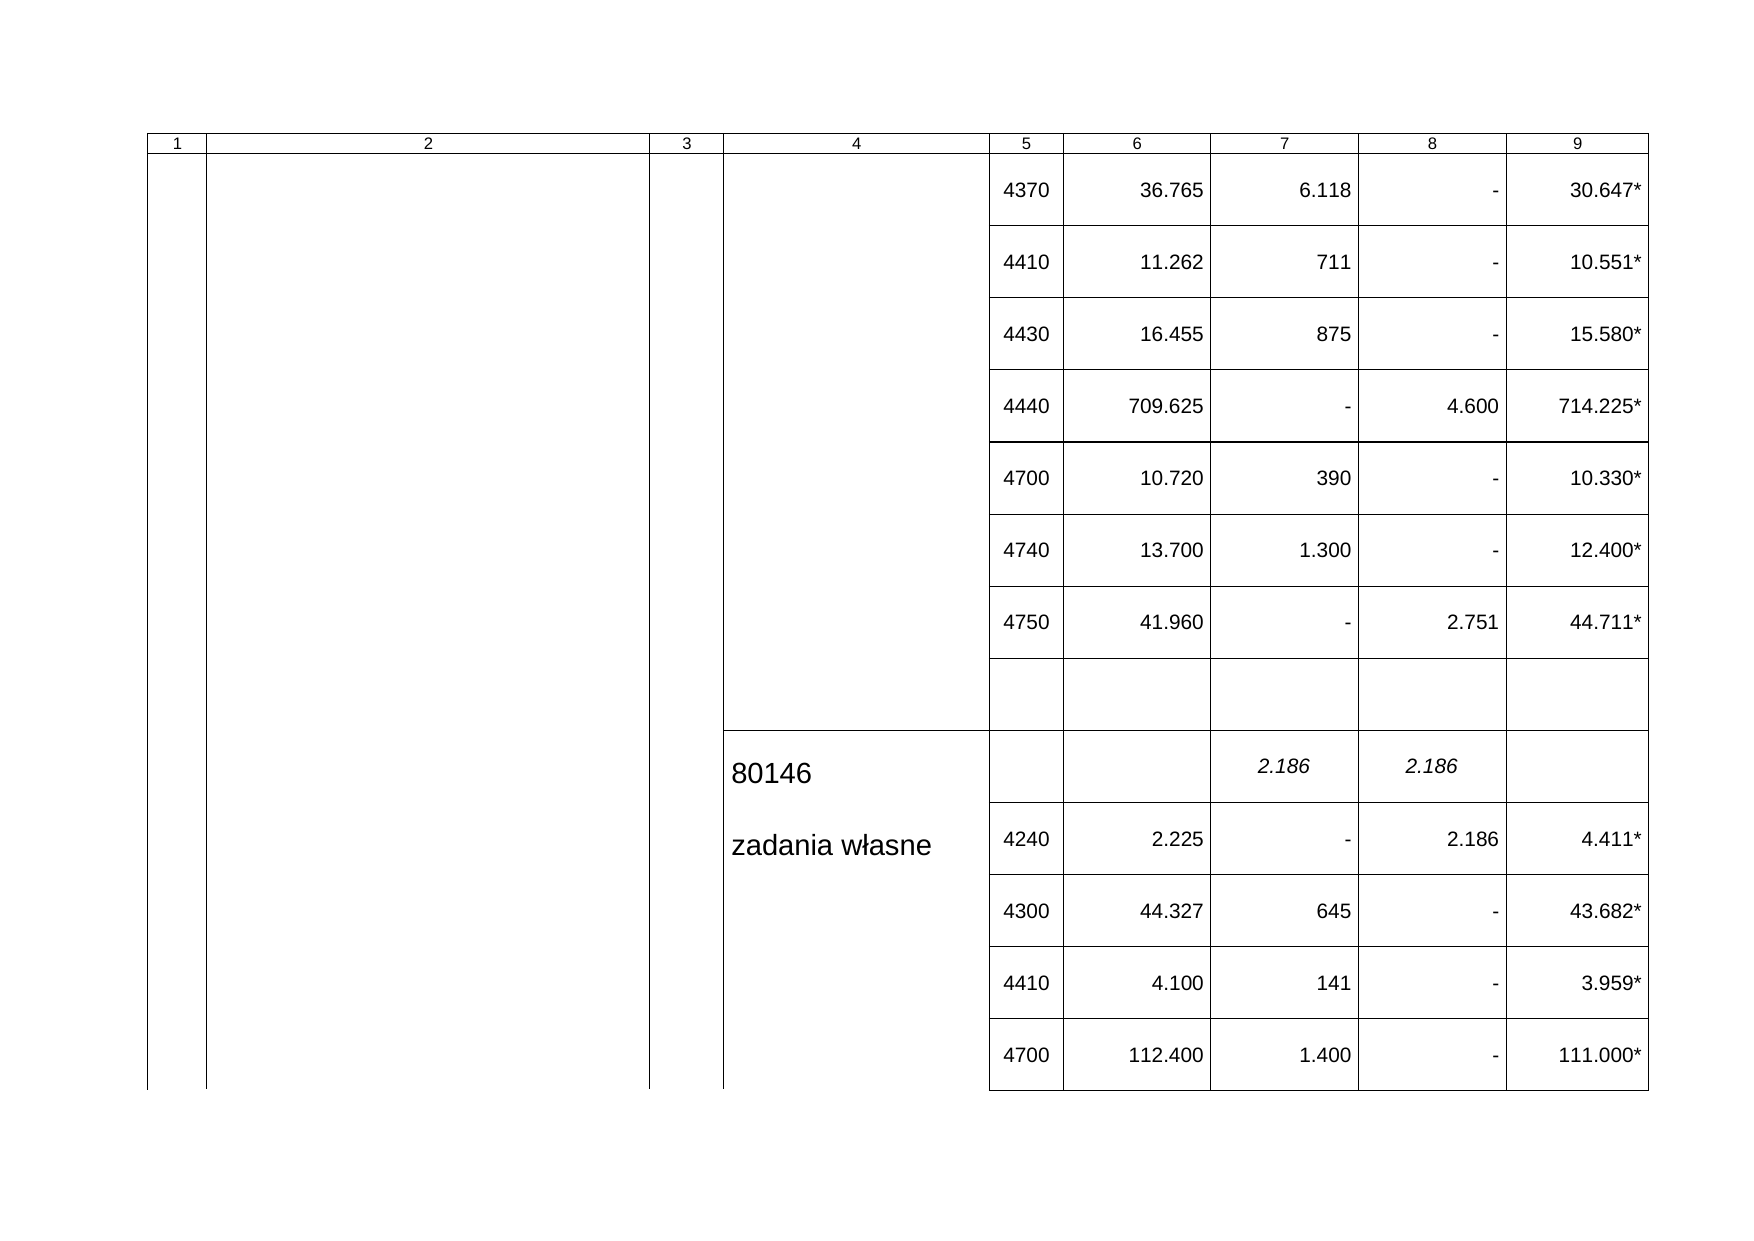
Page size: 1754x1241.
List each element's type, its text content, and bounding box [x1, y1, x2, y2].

table_cell 10.720 [1064, 443, 1210, 513]
table_cell [650, 658, 723, 730]
table_cell 80146 [724, 731, 989, 802]
table_cell 645 [1211, 875, 1358, 946]
table_cell - [1359, 154, 1506, 225]
table_cell 2.186 [1211, 731, 1358, 802]
table_cell [650, 297, 723, 369]
table_cell - [1359, 443, 1506, 513]
table_cell [148, 658, 206, 730]
table_cell 43.682* [1507, 875, 1648, 946]
table_cell 16.455 [1064, 298, 1210, 369]
table_cell [650, 369, 723, 441]
table_cell 3.959* [1507, 947, 1648, 1018]
table_cell [207, 369, 649, 441]
table_cell [650, 1018, 724, 1090]
table_cell 4410 [990, 226, 1063, 297]
table_cell [650, 441, 723, 513]
table_cell 4.411* [1507, 803, 1648, 874]
table_cell 4700 [990, 1019, 1063, 1090]
table_cell 2.186 [1359, 731, 1506, 802]
table_cell [650, 225, 723, 297]
table_cell 4.100 [1064, 947, 1210, 1018]
table_cell [990, 659, 1063, 730]
table_cell [650, 514, 723, 586]
table_cell [990, 731, 1063, 802]
table_cell [724, 1018, 989, 1090]
table_cell [207, 1018, 650, 1090]
table_cell [724, 946, 989, 1018]
table_cell [148, 154, 206, 225]
table_cell 390 [1211, 443, 1358, 513]
table_cell [207, 874, 649, 946]
table_cell 2.225 [1064, 803, 1210, 874]
table_cell 1.300 [1211, 515, 1358, 586]
table_cell 2.186 [1359, 803, 1506, 874]
table_cell 5 [990, 134, 1063, 153]
table_cell [724, 514, 989, 586]
table_cell [207, 946, 649, 1018]
table_cell [148, 802, 206, 874]
table_cell 4750 [990, 587, 1063, 658]
table_cell [207, 441, 649, 513]
table_cell 36.765 [1064, 154, 1210, 225]
table_cell 4 [724, 134, 989, 153]
table_cell [148, 874, 206, 946]
table_cell [724, 586, 989, 658]
table_cell - [1359, 226, 1506, 297]
table_cell 4300 [990, 875, 1063, 946]
table_cell [1211, 659, 1358, 730]
table_cell 111.000* [1507, 1019, 1648, 1090]
table_cell [148, 1018, 207, 1090]
table_cell 4700 [990, 443, 1063, 513]
table_cell 2.751 [1359, 587, 1506, 658]
table_cell [724, 441, 989, 513]
table_cell [724, 658, 989, 730]
table_cell [207, 730, 649, 802]
table_cell [207, 586, 649, 658]
table_cell 4740 [990, 515, 1063, 586]
table_cell 3 [650, 134, 723, 153]
table_cell [148, 225, 206, 297]
table_cell [148, 586, 206, 658]
table_cell [724, 225, 989, 297]
table_cell 875 [1211, 298, 1358, 369]
table_cell - [1359, 875, 1506, 946]
table_cell [650, 946, 723, 1018]
table_cell [1064, 731, 1210, 802]
table_cell 10.330* [1507, 443, 1648, 513]
table_cell - [1359, 1019, 1506, 1090]
table_cell - [1359, 298, 1506, 369]
table_cell 709.625 [1064, 370, 1210, 441]
table_cell 1 [148, 134, 206, 153]
table_cell 4430 [990, 298, 1063, 369]
table_cell [207, 225, 649, 297]
table_cell 4.600 [1359, 370, 1506, 441]
table_cell [148, 514, 206, 586]
table_cell [724, 874, 989, 946]
table_cell 30.647* [1507, 154, 1648, 225]
table_cell - [1211, 370, 1358, 441]
table_cell [724, 369, 989, 441]
table_cell [148, 946, 206, 1018]
table_cell 6 [1064, 134, 1210, 153]
table_cell [207, 514, 649, 586]
table_cell [650, 586, 723, 658]
table_cell 44.711* [1507, 587, 1648, 658]
table_cell 2 [207, 134, 649, 153]
table_cell [1507, 659, 1648, 730]
table_cell 11.262 [1064, 226, 1210, 297]
table_cell [207, 658, 649, 730]
table_cell [650, 802, 723, 874]
table_cell 1.400 [1211, 1019, 1358, 1090]
table_cell [724, 154, 989, 225]
table_cell 41.960 [1064, 587, 1210, 658]
table_cell [207, 802, 649, 874]
table_cell [207, 297, 649, 369]
table_cell [650, 730, 723, 802]
table_cell [207, 154, 649, 225]
table_cell [148, 369, 206, 441]
table_cell [724, 297, 989, 369]
table_cell 10.551* [1507, 226, 1648, 297]
table_cell [148, 441, 206, 513]
table_cell 141 [1211, 947, 1358, 1018]
table_cell 4370 [990, 154, 1063, 225]
table_cell zadania własne [724, 802, 989, 874]
table_cell 13.700 [1064, 515, 1210, 586]
table_cell 4240 [990, 803, 1063, 874]
table_cell 15.580* [1507, 298, 1648, 369]
table_cell - [1359, 515, 1506, 586]
table_cell 711 [1211, 226, 1358, 297]
table_cell 12.400* [1507, 515, 1648, 586]
table_cell [1507, 731, 1648, 802]
table_cell 9 [1507, 134, 1648, 153]
table_cell [650, 154, 723, 225]
table_cell 44.327 [1064, 875, 1210, 946]
table_cell [650, 874, 723, 946]
table_cell 714.225* [1507, 370, 1648, 441]
table_cell [1359, 659, 1506, 730]
table_cell 6.118 [1211, 154, 1358, 225]
table_cell 4440 [990, 370, 1063, 441]
table_cell 112.400 [1064, 1019, 1210, 1090]
table_cell [1064, 659, 1210, 730]
table_cell 8 [1359, 134, 1506, 153]
table_cell - [1211, 803, 1358, 874]
table_cell [148, 297, 206, 369]
table_cell 7 [1211, 134, 1358, 153]
table_cell 4410 [990, 947, 1063, 1018]
table_cell [148, 730, 206, 802]
table_cell - [1211, 587, 1358, 658]
table_cell - [1359, 947, 1506, 1018]
